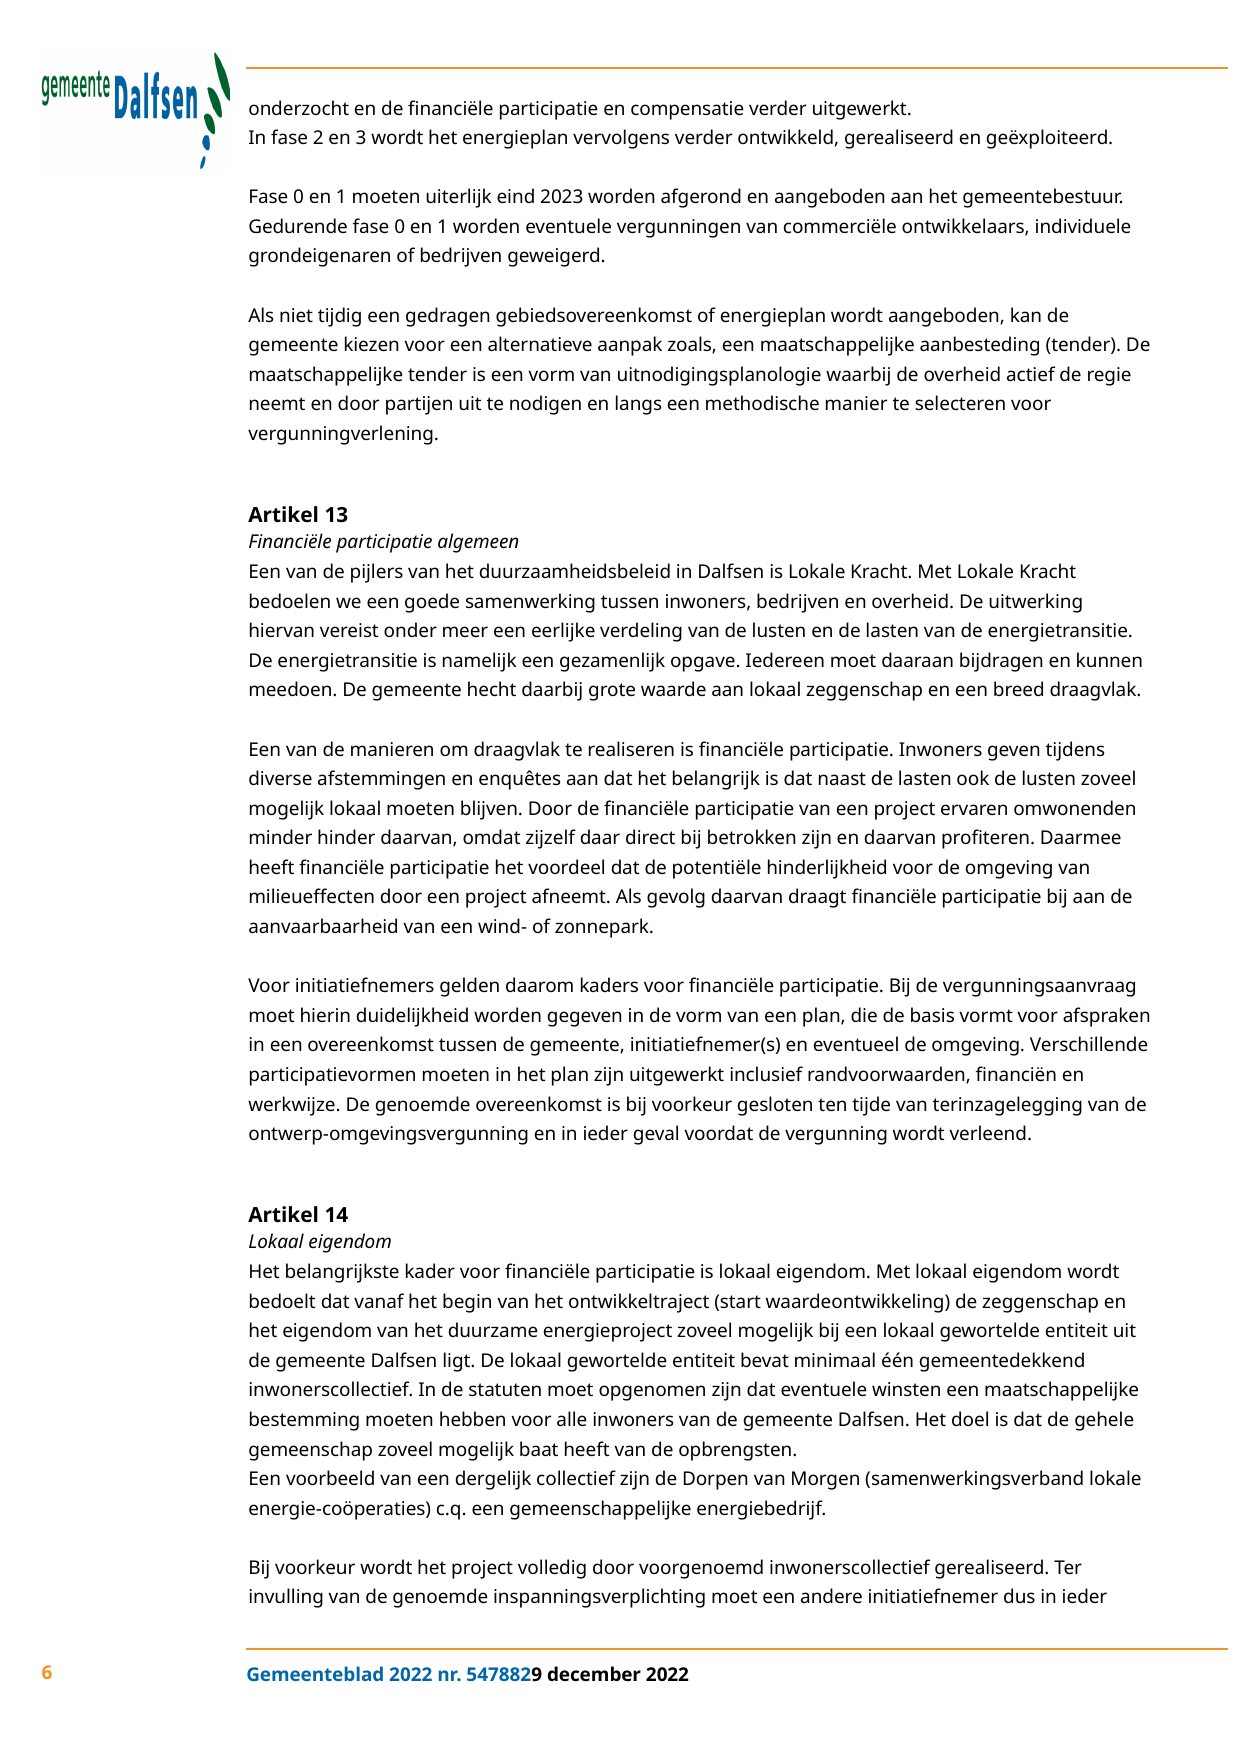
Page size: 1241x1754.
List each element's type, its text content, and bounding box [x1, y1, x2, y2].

text Een voorbeeld van een dergelijk collectief zijn de Dorpen van Morgen (samenwerkingsverband lokale energie-coöperaties) c.q. een gemeenschappelijke energiebedrijf. [248, 1465, 1152, 1521]
text Het belangrijkste kader voor financiële participatie is lokaal eigendom. Met lokaal eigendom wordt bedoelt dat vanaf het begin van het ontwikkeltraject (start waardeontwikkeling) de zeggenschap en het eigendom van het duurzame energieproject zoveel mogelijk bij een lokaal gewortelde entiteit uit de gemeente Dalfsen ligt. De lokaal gewortelde entiteit bevat minimaal één gemeentedekkend inwonerscollectief. In de statuten moet opgenomen zijn dat eventuele winsten een maatschappelijke bestemming moeten hebben voor alle inwoners van de gemeente Dalfsen. Het doel is dat de gehele gemeenschap zoveel mogelijk baat heeft van de opbrengsten. [248, 1258, 1152, 1462]
text Gedurende fase 0 en 1 worden eventuele vergunningen van commerciële ontwikkelaars, individuele grondeigenaren of bedrijven geweigerd. [248, 213, 1152, 268]
text De energietransitie is namelijk een gezamenlijk opgave. Iedereen moet daaraan bijdragen en kunnen meedoen. De gemeente hecht daarbij grote waarde aan lokaal zeggenschap en een breed draagvlak. [248, 647, 1152, 702]
picture [41, 47, 231, 172]
text Een van de manieren om draagvlak te realiseren is financiële participatie. Inwoners geven tijdens diverse afstemmingen en enquêtes aan dat het belangrijk is dat naast de lasten ook de lusten zoveel mogelijk lokaal moeten blijven. Door de financiële participatie van een project ervaren omwonenden minder hinder daarvan, omdat zijzelf daar direct bij betrokken zijn en daarvan profiteren. Daarmee heeft financiële participatie het voordeel dat de potentiële hinderlijkheid voor de omgeving van milieueffecten door een project afneemt. Als gevolg daarvan draagt financiële participatie bij aan de aanvaarbaarheid van een wind- of zonnepark. [248, 736, 1152, 939]
text Financiële participatie algemeen [248, 529, 1152, 554]
text Artikel 14 [248, 1200, 1152, 1229]
text Fase 0 en 1 moeten uiterlijk eind 2023 worden afgerond en aangeboden aan het gemeentebestuur. [248, 183, 1152, 209]
text onderzocht en de financiële participatie en compensatie verder uitgewerkt. [248, 95, 1152, 121]
text Artikel 13 [248, 500, 1152, 529]
text Lokaal eigendom [248, 1229, 1152, 1254]
text Een van de pijlers van het duurzaamheidsbeleid in Dalfsen is Lokale Kracht. Met Lokale Kracht bedoelen we een goede samenwerking tussen inwoners, bedrijven en overheid. De uitwerking hiervan vereist onder meer een eerlijke verdeling van de lusten en de lasten van de energietransitie. [248, 558, 1152, 643]
text Voor initiatiefnemers gelden daarom kaders voor financiële participatie. Bij de vergunningsaanvraag moet hierin duidelijkheid worden gegeven in de vorm van een plan, die de basis vormt voor afspraken in een overeenkomst tussen de gemeente, initiatiefnemer(s) en eventueel de omgeving. Verschillende participatievormen moeten in het plan zijn uitgewerkt inclusief randvoorwaarden, financiën en werkwijze. De genoemde overeenkomst is bij voorkeur gesloten ten tijde van terinzagelegging van de ontwerp-omgevingsvergunning en in ieder geval voordat de vergunning wordt verleend. [248, 972, 1152, 1146]
text Bij voorkeur wordt het project volledig door voorgenoemd inwonerscollectief gerealiseerd. Ter invulling van de genoemde inspanningsverplichting moet een andere initiatiefnemer dus in ieder [248, 1554, 1152, 1609]
text In fase 2 en 3 wordt het energieplan vervolgens verder ontwikkeld, gerealiseerd en geëxploiteerd. [248, 124, 1152, 150]
text Als niet tijdig een gedragen gebiedsovereenkomst of energieplan wordt aangeboden, kan de gemeente kiezen voor een alternatieve aanpak zoals, een maatschappelijke aanbesteding (tender). De maatschappelijke tender is een vorm van uitnodigingsplanologie waarbij de overheid actief de regie neemt en door partijen uit te nodigen en langs een methodische manier te selecteren voor vergunningverlening. [248, 302, 1152, 446]
